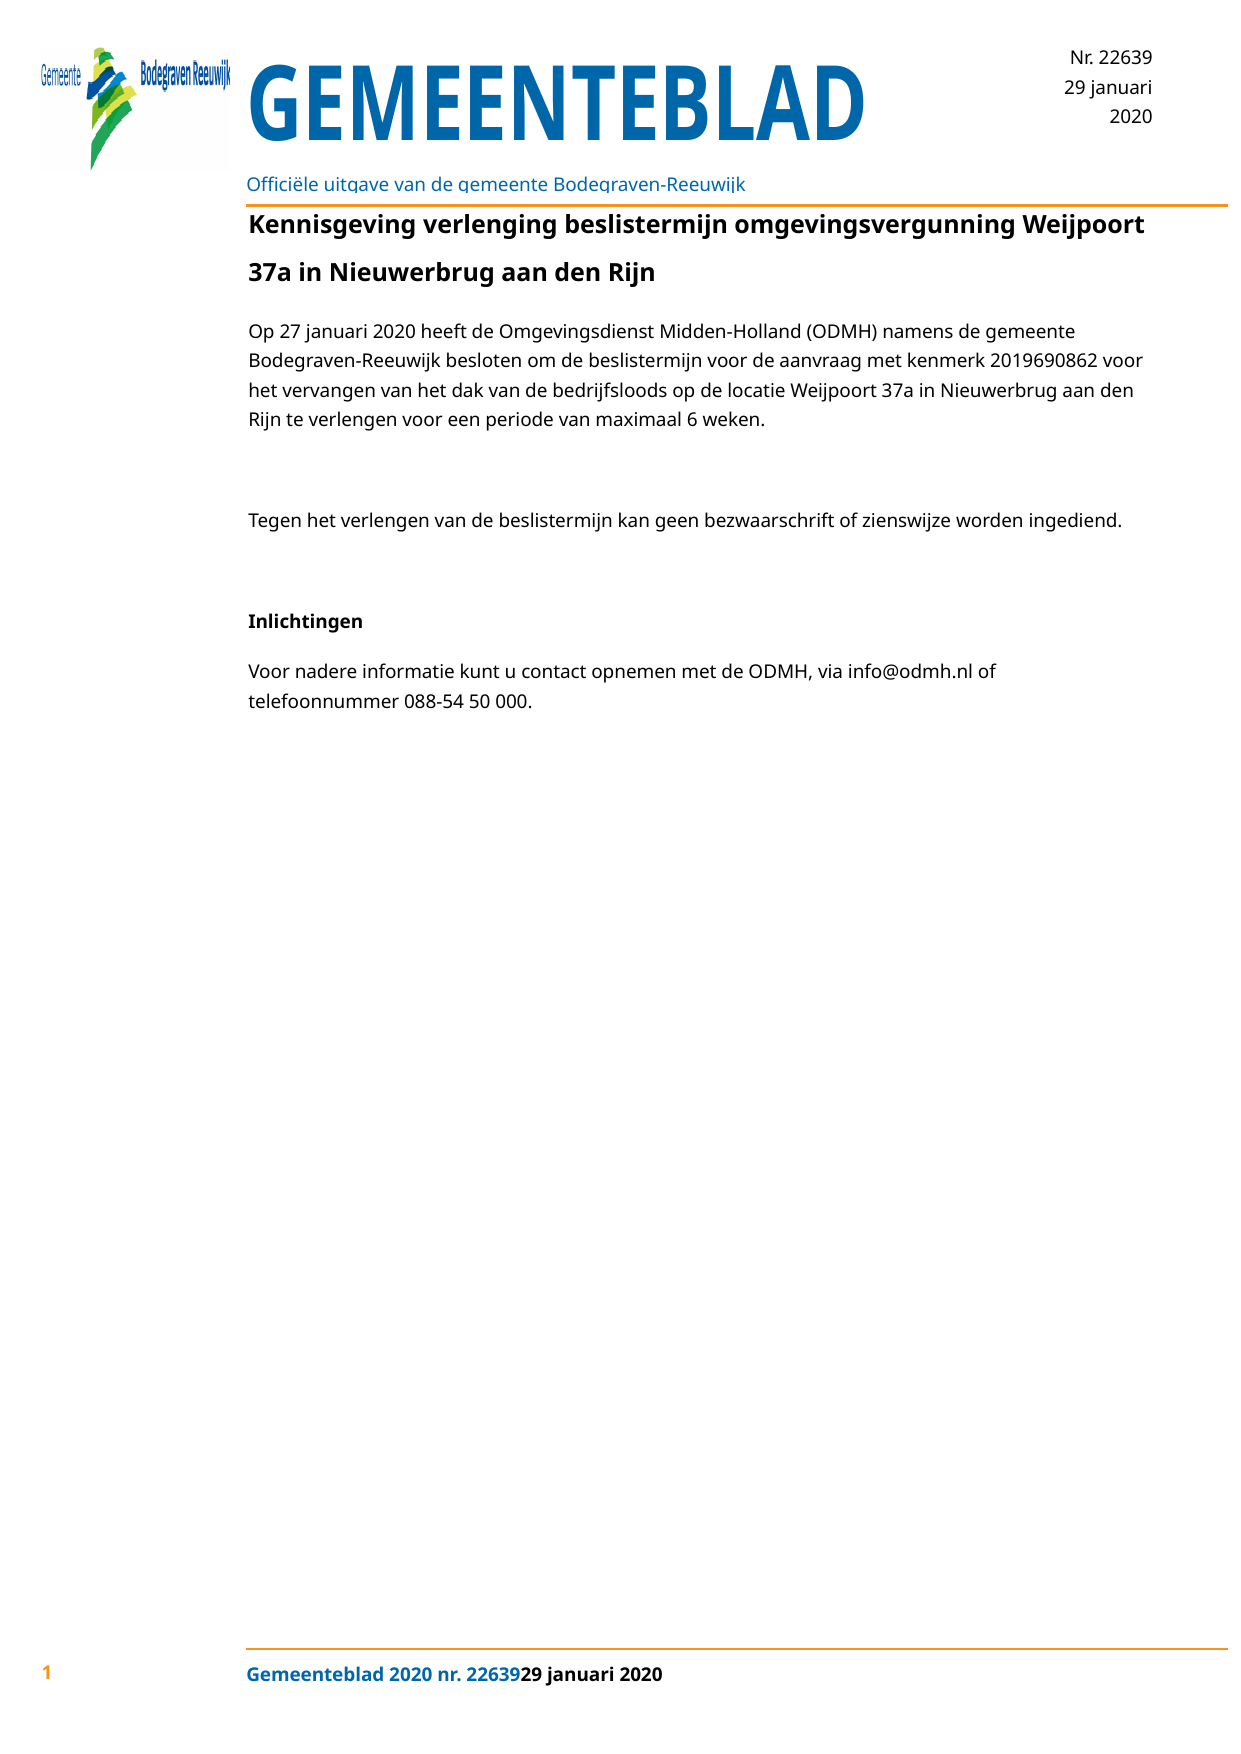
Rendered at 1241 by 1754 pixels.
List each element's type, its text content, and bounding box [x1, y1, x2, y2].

text Tegen het verlengen van de beslistermijn kan geen bezwaarschrift of zienswijze worden ingediend. [248, 507, 1152, 533]
text Kennisgeving verlenging beslistermijn omgevingsvergunning Weijpoort 37a in Nieuwerbrug aan den Rijn [248, 207, 1152, 288]
text Voor nadere informatie kunt u contact opnemen met de ODMH, via info@odmh.nl of telefoonnummer 088-54 50 000. [248, 659, 1152, 714]
text Op 27 januari 2020 heeft de Omgevingsdienst Midden-Holland (ODMH) namens de gemeente Bodegraven-Reeuwijk besloten om de beslistermijn voor de aanvraag met kenmerk 2019690862 voor het vervangen van het dak van de bedrijfsloods op de locatie Weijpoort 37a in Nieuwerbrug aan den Rijn te verlengen voor een periode van maximaal 6 weken. [248, 318, 1152, 432]
text Inlichtingen [248, 608, 1152, 634]
picture [41, 47, 231, 172]
